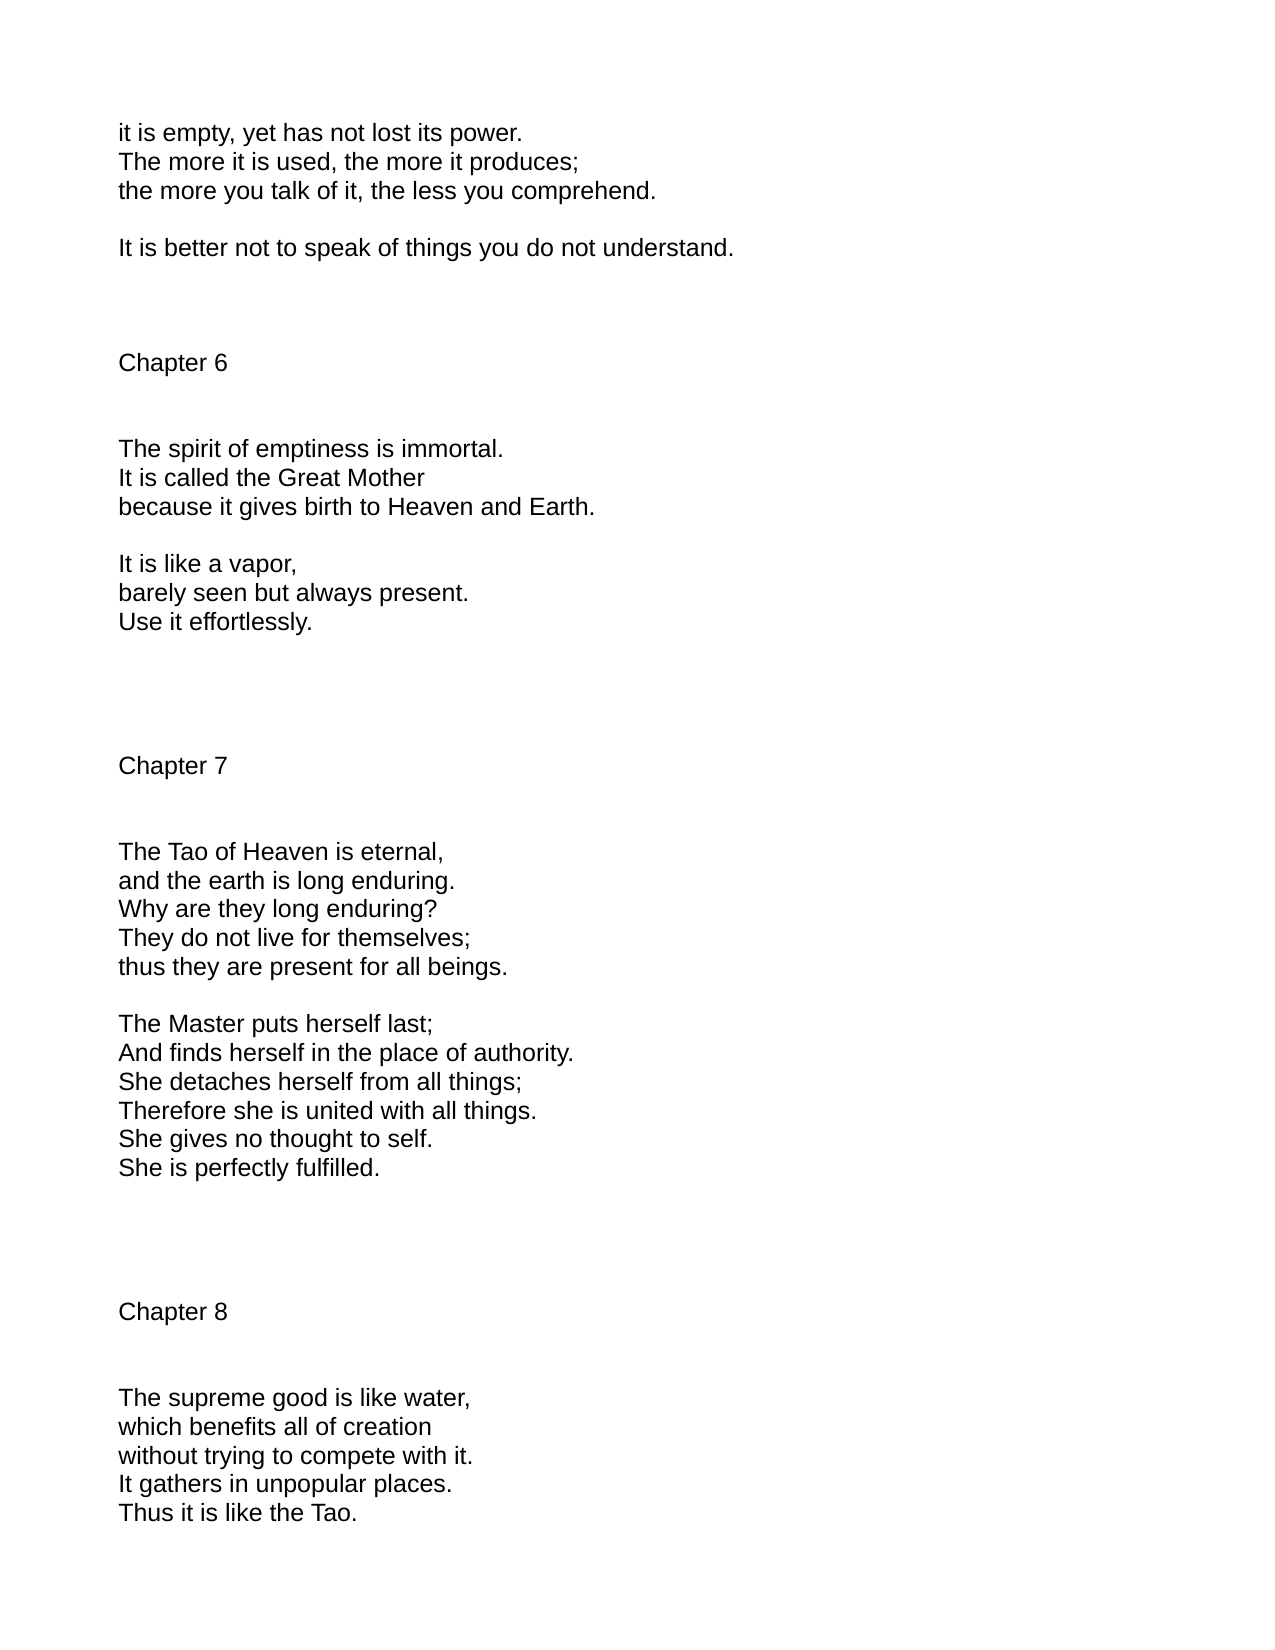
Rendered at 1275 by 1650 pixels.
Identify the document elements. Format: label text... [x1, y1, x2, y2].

text it is empty, yet has not lost its power. The more it is used, the more it produces; the more you talk of it, the less you comprehend. It is better not to speak of things you do not understand. Chapter 6 The spirit of emptiness is immortal. It is called the Great Mother because it gives birth to Heaven and Earth. It is like a vapor, barely seen but always present. Use it effortlessly. Chapter 7 The Tao of Heaven is eternal, and the earth is long enduring. Why are they long enduring? They do not live for themselves; thus they are present for all beings. The Master puts herself last; And finds herself in the place of authority. She detaches herself from all things; Therefore she is united with all things. She gives no thought to self. She is perfectly fulfilled. Chapter 8 The supreme good is like water, which benefits all of creation without trying to compete with it. It gathers in unpopular places. Thus it is like the Tao. [118, 118, 1157, 1527]
